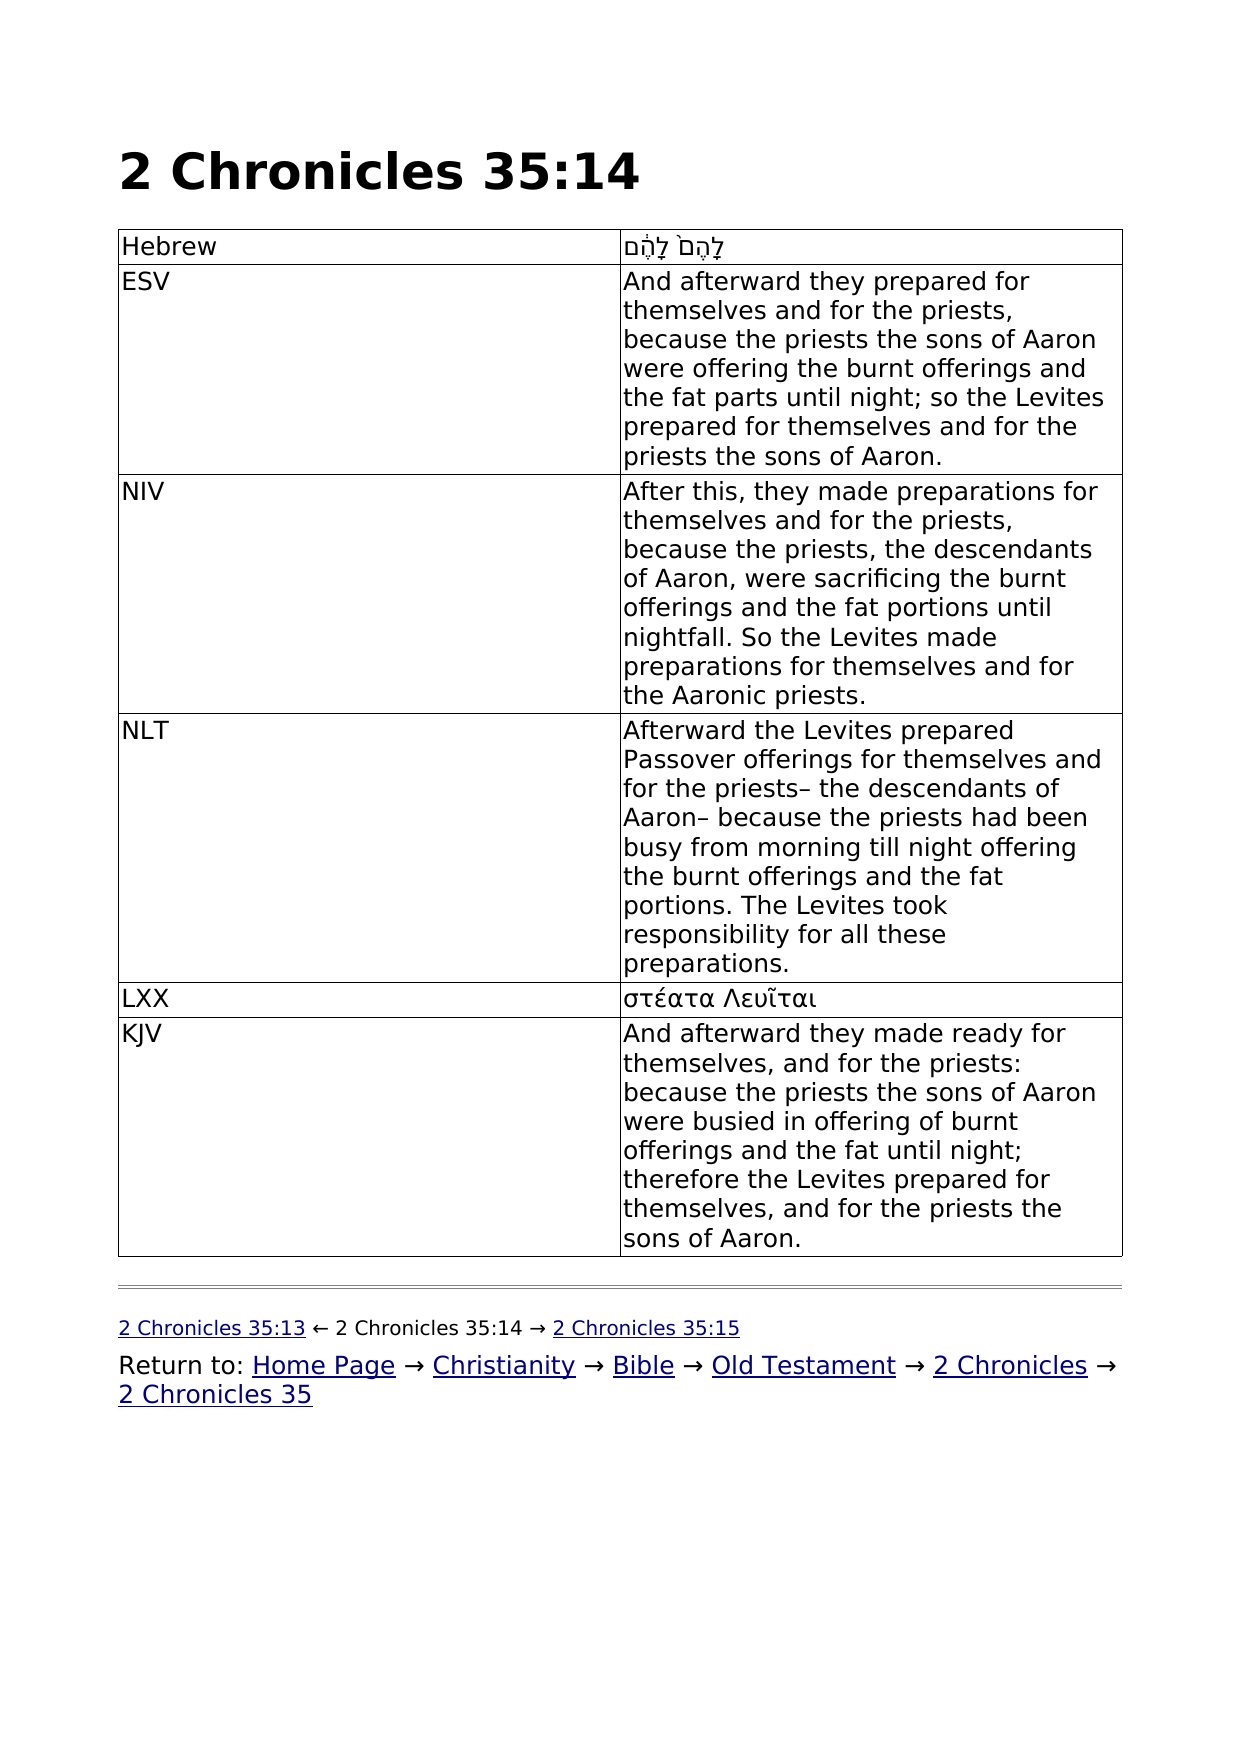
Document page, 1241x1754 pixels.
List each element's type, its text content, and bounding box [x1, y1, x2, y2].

text Return to: Home Page → Christianity → Bible → Old Testament → 2 Chronicles → 2 Chronicles 35 [118, 1351, 1122, 1409]
table_cell And afterward they made ready for themselves, and for the priests: because the priests the sons of Aaron were busied in offering of burnt offerings and the fat until night; therefore the Levites prepared for themselves, and for the priests the sons of Aaron. [621, 1018, 1122, 1256]
table_header לָהֶם֙ לָהֶ֔ם [621, 230, 1122, 264]
table_cell NIV [119, 475, 620, 713]
table_cell στέατα Λευῖται [621, 983, 1122, 1017]
table_header Hebrew [119, 230, 620, 264]
table_cell And afterward they prepared for themselves and for the priests, because the priests the sons of Aaron were offering the burnt offerings and the fat parts until night; so the Levites prepared for themselves and for the priests the sons of Aaron. [621, 265, 1122, 474]
subtitle 2 Chronicles 35:14 [118, 143, 1122, 201]
table_cell KJV [119, 1018, 620, 1256]
table_cell ESV [119, 265, 620, 474]
text 2 Chronicles 35:13 ← 2 Chronicles 35:14 → 2 Chronicles 35:15 [118, 1317, 1122, 1351]
table_cell After this, they made preparations for themselves and for the priests, because the priests, the descendants of Aaron, were sacrificing the burnt offerings and the fat portions until nightfall. So the Levites made preparations for themselves and for the Aaronic priests. [621, 475, 1122, 713]
table_cell LXX [119, 983, 620, 1017]
table_cell Afterward the Levites prepared Passover offerings for themselves and for the priests– the descendants of Aaron– because the priests had been busy from morning till night offering the burnt offerings and the fat portions. The Levites took responsibility for all these preparations. [621, 714, 1122, 982]
table_cell NLT [119, 714, 620, 982]
